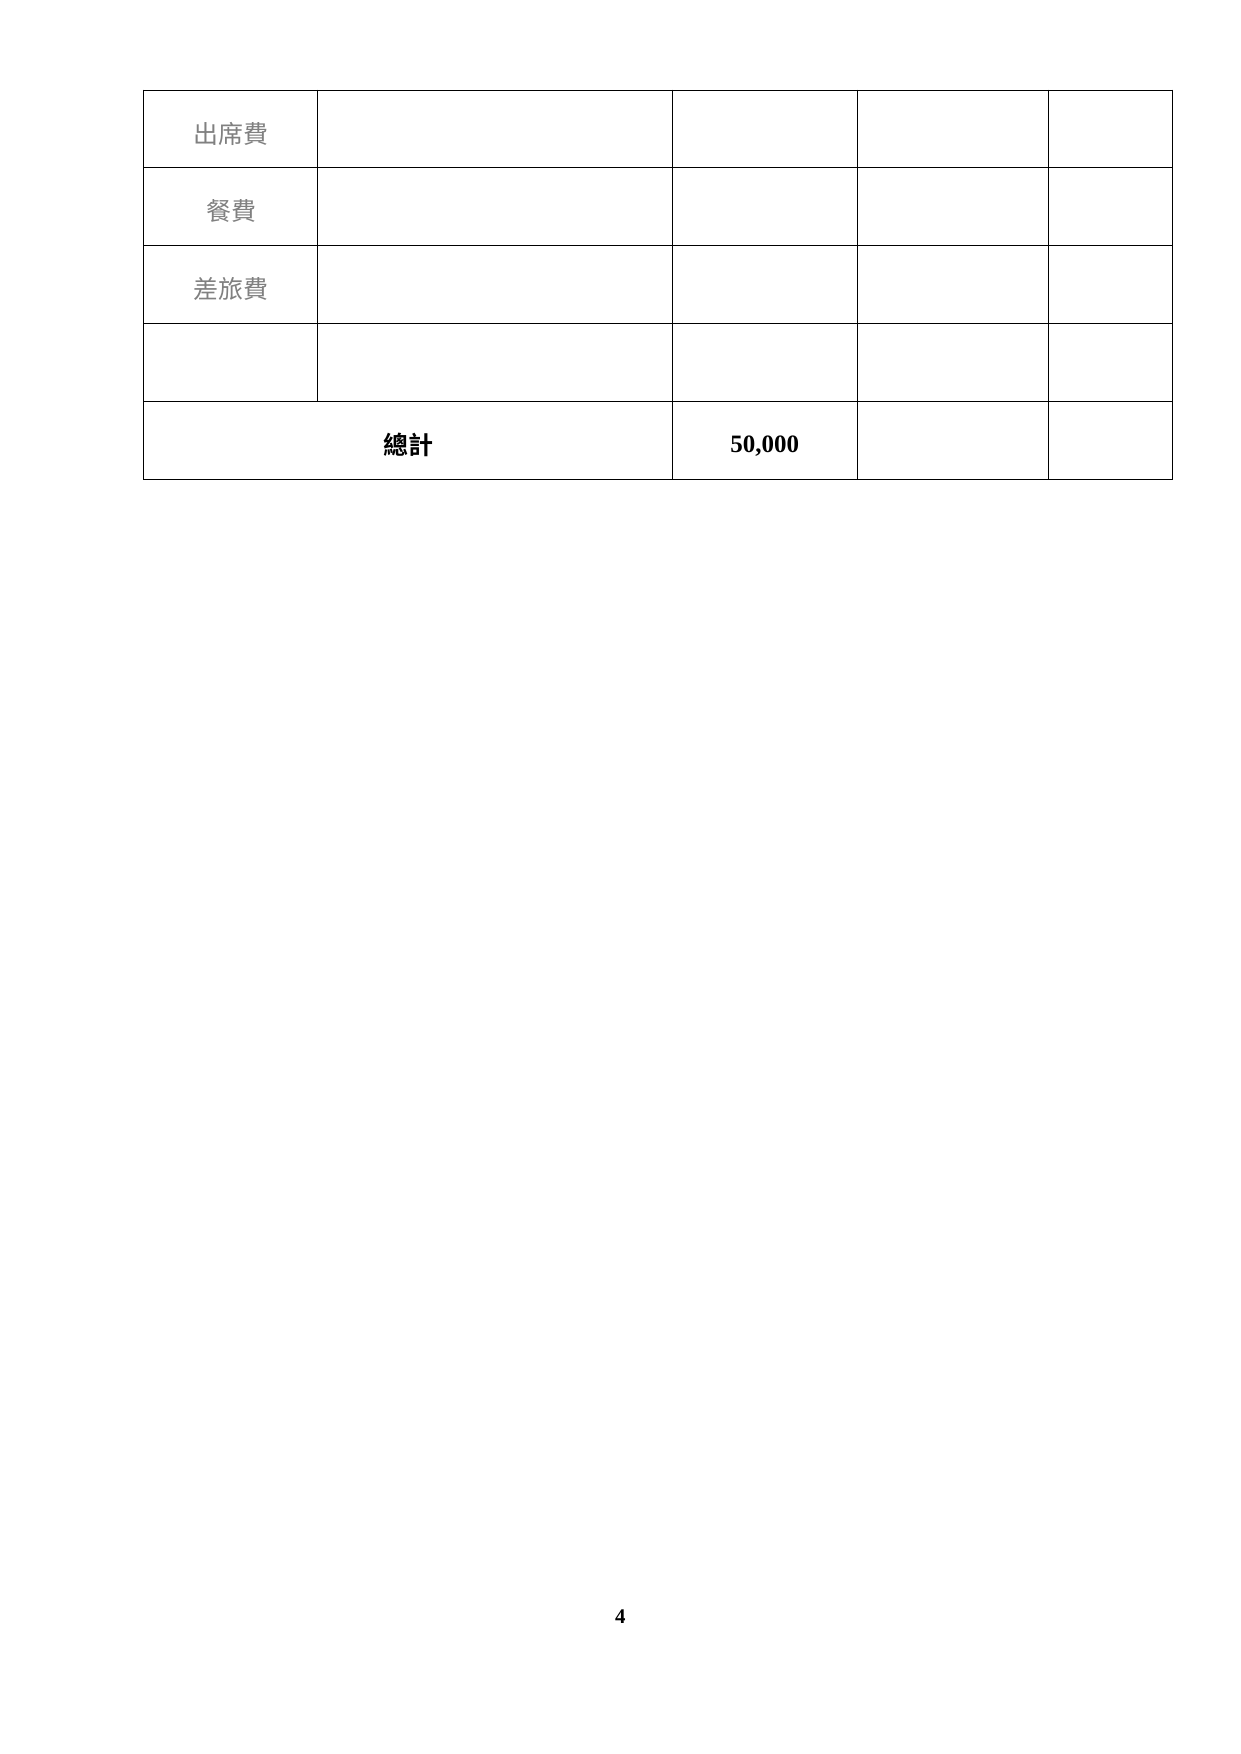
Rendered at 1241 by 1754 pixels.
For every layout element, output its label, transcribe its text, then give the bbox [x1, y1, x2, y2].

table_cell [858, 324, 1048, 401]
table_cell [144, 324, 317, 401]
table_cell [1049, 168, 1172, 245]
table_cell [318, 324, 672, 401]
table_cell [673, 168, 857, 245]
table_cell [1049, 246, 1172, 323]
table_cell [318, 91, 672, 167]
table_cell [673, 324, 857, 401]
table_cell 餐費 [144, 168, 317, 245]
table_cell 總計 [144, 402, 672, 478]
table_cell [858, 402, 1048, 478]
table_cell [1049, 402, 1172, 478]
table_cell [1049, 324, 1172, 401]
table_cell [1049, 91, 1172, 167]
table_cell 50,000 [673, 402, 857, 478]
table_cell 差旅費 [144, 246, 317, 323]
table_cell [673, 246, 857, 323]
table_cell [318, 168, 672, 245]
table_cell [858, 91, 1048, 167]
table_cell [858, 168, 1048, 245]
table_cell [673, 91, 857, 167]
table_cell [318, 246, 672, 323]
table_cell 出席費 [144, 91, 317, 167]
table_cell [858, 246, 1048, 323]
